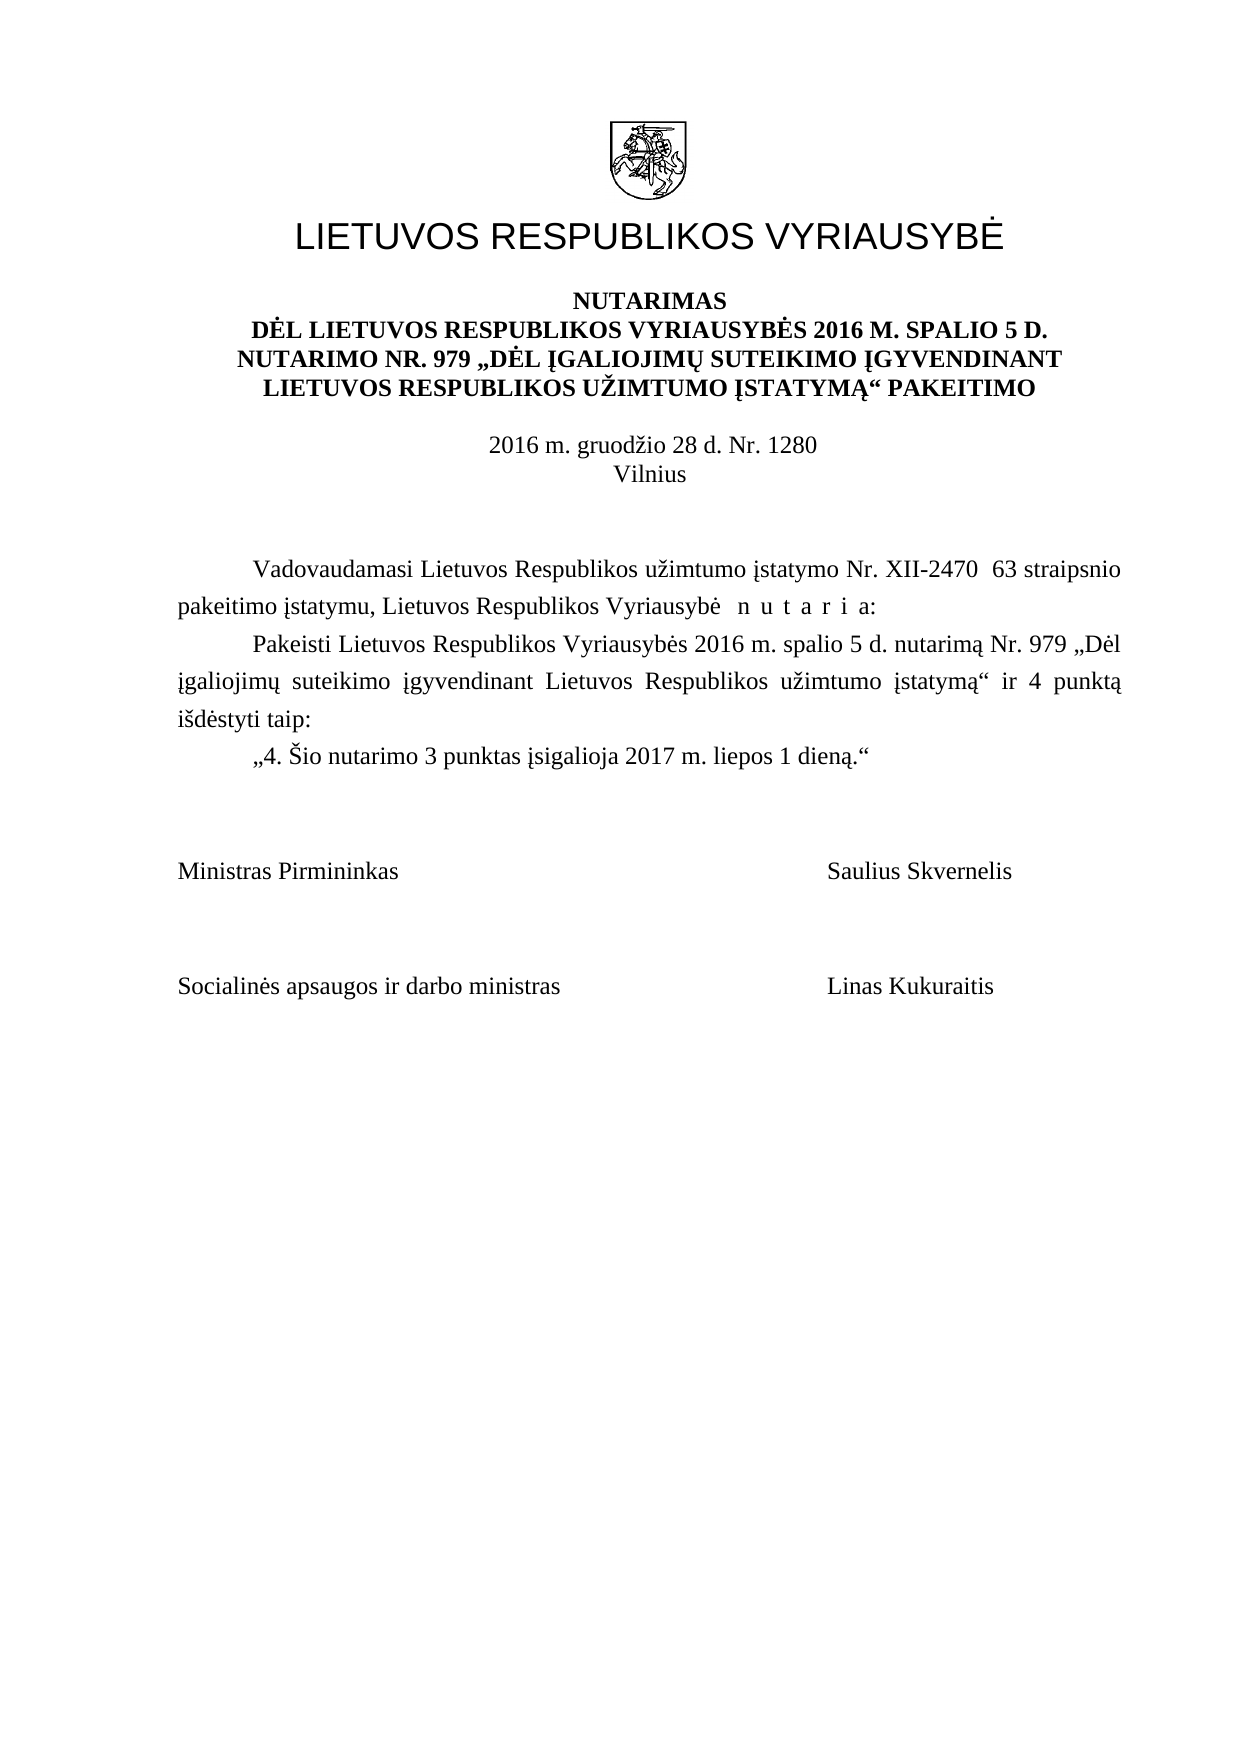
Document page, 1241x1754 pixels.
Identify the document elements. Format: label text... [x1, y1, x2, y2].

text Vilnius [177, 459, 1122, 488]
text Pakeisti Lietuvos Respublikos Vyriausybės 2016 m. spalio 5 d. nutarimą Nr. 979 „Dėl įgaliojimų suteikimo įgyvendinant Lietuvos Respublikos užimtumo įstatymą“ ir 4 punktą išdėstyti taip: [177, 620, 1122, 733]
text Ministras Pirmininkas Saulius Skvernelis [177, 856, 1122, 885]
text „4. Šio nutarimo 3 punktas įsigalioja 2017 m. liepos 1 dieną.“ [177, 733, 1122, 770]
text Lietuvos Respublikos Vyriausybė [177, 214, 1122, 258]
text DĖL LIETUVOS RESPUBLIKOS VYRIAUSYBĖS 2016 M. SPALIO 5 D. NUTARIMO NR. 979 „DĖL ĮGALIOJIMŲ SUTEIKIMO ĮGYVENDINANT LIETUVOS RESPUBLIKOS UŽIMTUMO ĮSTATYMĄ“ PAKEITIMO [177, 315, 1122, 401]
text 2016 m. gruodžio 28 d. Nr. 1280 [177, 430, 1122, 459]
text Vadovaudamasi Lietuvos Respublikos užimtumo įstatymo Nr. XII-2470 63 straipsnio pakeitimo įstatymu, Lietuvos Respublikos Vyriausybė nutaria: [177, 545, 1122, 620]
text nutarimas [177, 286, 1122, 315]
text Socialinės apsaugos ir darbo ministras Linas Kukuraitis [177, 971, 1122, 1000]
